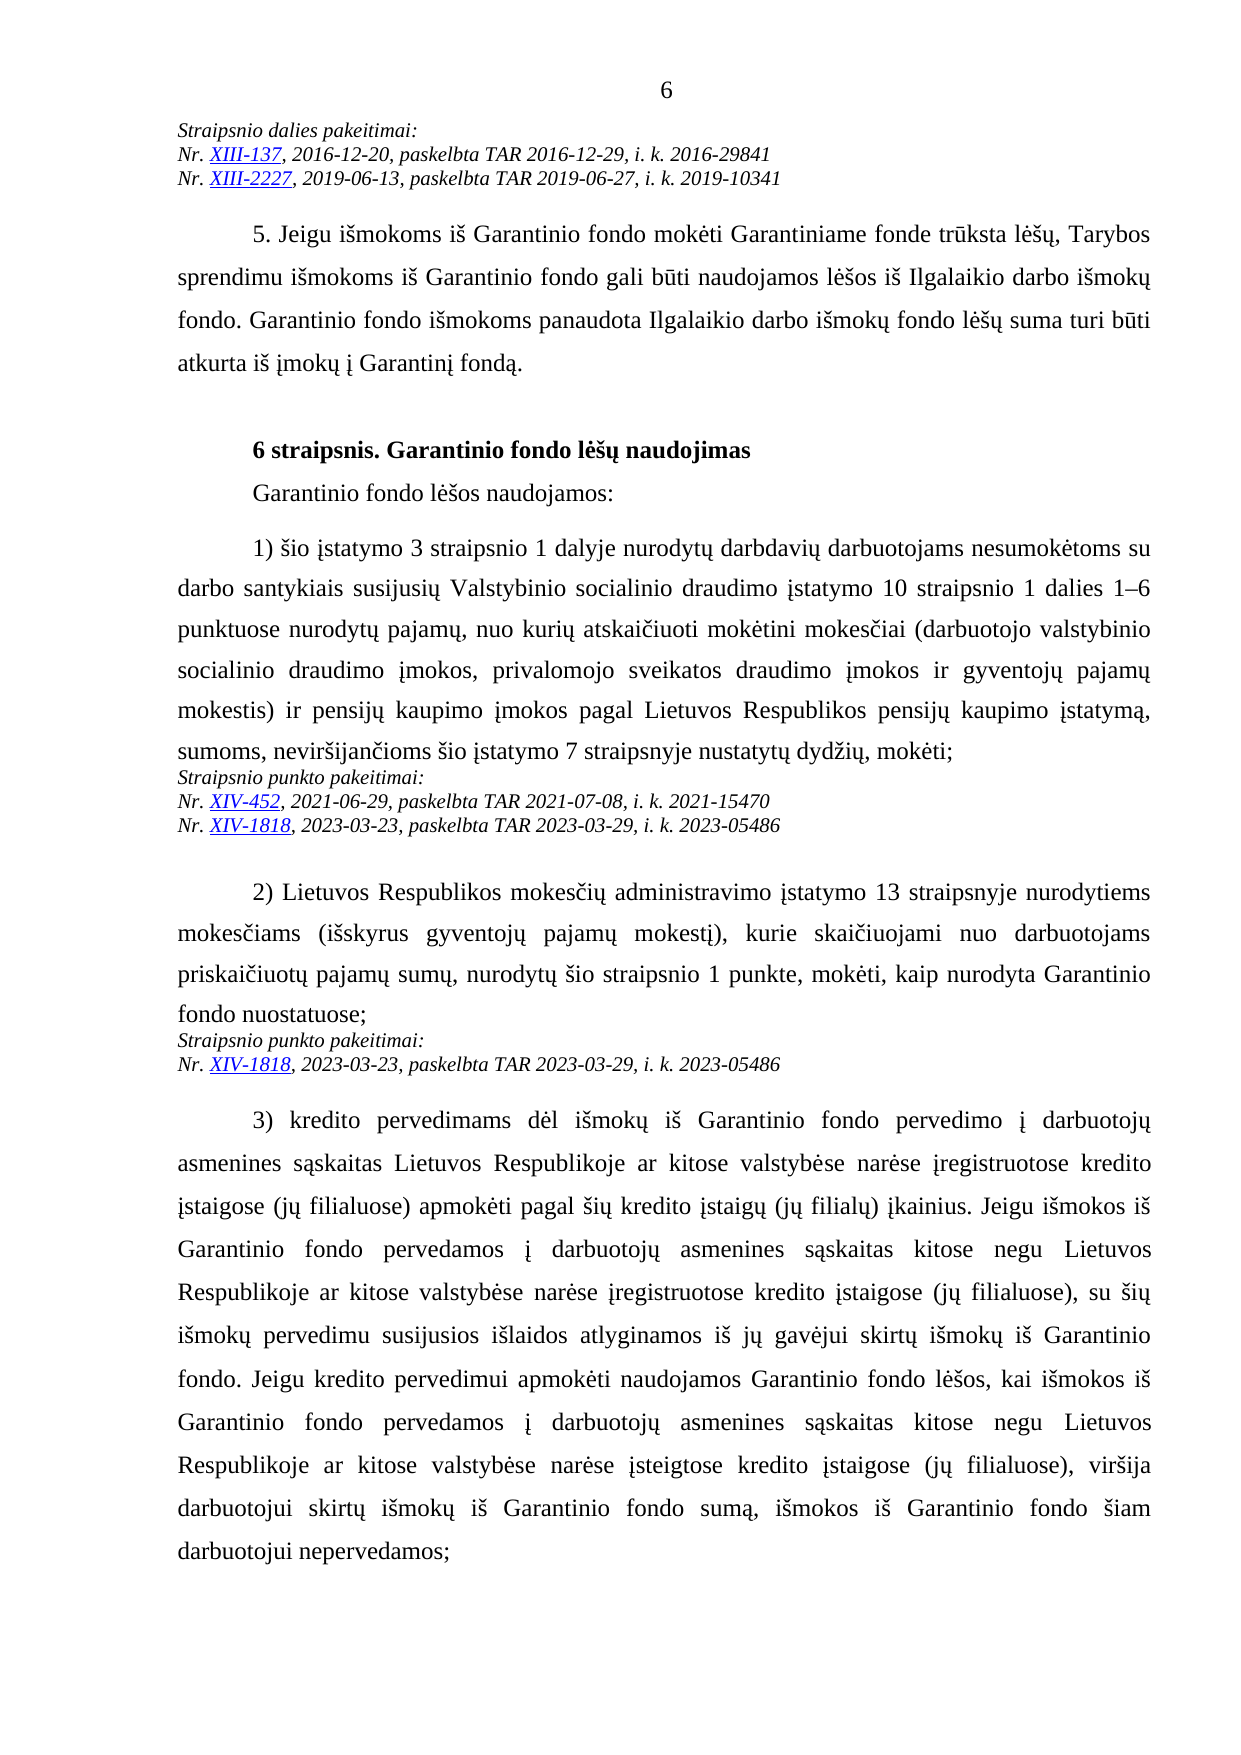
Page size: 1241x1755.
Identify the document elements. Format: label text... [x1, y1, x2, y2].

text 3) kredito pervedimams dėl išmokų iš Garantinio fondo pervedimo į darbuotojų asmenines sąskaitas Lietuvos Respublikoje ar kitose valstybėse narėse įregistruotose kredito įstaigose (jų filialuose) apmokėti pagal šių kredito įstaigų (jų filialų) įkainius. Jeigu išmokos iš Garantinio fondo pervedamos į darbuotojų asmenines sąskaitas kitose negu Lietuvos Respublikoje ar kitose valstybėse narėse įregistruotose kredito įstaigose (jų filialuose), su šių išmokų pervedimu susijusios išlaidos atlyginamos iš jų gavėjui skirtų išmokų iš Garantinio fondo. Jeigu kredito pervedimui apmokėti naudojamos Garantinio fondo lėšos, kai išmokos iš Garantinio fondo pervedamos į darbuotojų asmenines sąskaitas kitose negu Lietuvos Respublikoje ar kitose valstybėse narėse įsteigtose kredito įstaigose (jų filialuose), viršija darbuotojui skirtų išmokų iš Garantinio fondo sumą, išmokos iš Garantinio fondo šiam darbuotojui nepervedamos; [177, 1105, 1152, 1565]
text 5. Jeigu išmokoms iš Garantinio fondo mokėti Garantiniame fonde trūksta lėšų, Tarybos sprendimu išmokoms iš Garantinio fondo gali būti naudojamos lėšos iš Ilgalaikio darbo išmokų fondo. Garantinio fondo išmokoms panaudota Ilgalaikio darbo išmokų fondo lėšų suma turi būti atkurta iš įmokų į Garantinį fondą. [177, 219, 1152, 377]
text Garantinio fondo lėšos naudojamos: [177, 478, 1152, 507]
text Straipsnio punkto pakeitimai: [177, 1028, 1152, 1052]
text 6 straipsnis. Garantinio fondo lėšų naudojimas [177, 435, 1152, 463]
text Nr. XIII-2227, 2019-06-13, paskelbta TAR 2019-06-27, i. k. 2019-10341 [177, 166, 1152, 190]
text Nr. XIV-1818, 2023-03-23, paskelbta TAR 2023-03-29, i. k. 2023-05486 [177, 1052, 1152, 1076]
text Nr. XIV-452, 2021-06-29, paskelbta TAR 2021-07-08, i. k. 2021-15470 [177, 789, 1152, 813]
text Straipsnio punkto pakeitimai: [177, 765, 1152, 789]
text Straipsnio dalies pakeitimai: [177, 118, 1152, 142]
text Nr. XIII-137, 2016-12-20, paskelbta TAR 2016-12-29, i. k. 2016-29841 [177, 142, 1152, 166]
text 2) Lietuvos Respublikos mokesčių administravimo įstatymo 13 straipsnyje nurodytiems mokesčiams (išskyrus gyventojų pajamų mokestį), kurie skaičiuojami nuo darbuotojams priskaičiuotų pajamų sumų, nurodytų šio straipsnio 1 punkte, mokėti, kaip nurodyta Garantinio fondo nuostatuose; [177, 866, 1152, 1028]
text 1) šio įstatymo 3 straipsnio 1 dalyje nurodytų darbdavių darbuotojams nesumokėtoms su darbo santykiais susijusių Valstybinio socialinio draudimo įstatymo 10 straipsnio 1 dalies 1–6 punktuose nurodytų pajamų, nuo kurių atskaičiuoti mokėtini mokesčiai (darbuotojo valstybinio socialinio draudimo įmokos, privalomojo sveikatos draudimo įmokos ir gyventojų pajamų mokestis) ir pensijų kaupimo įmokos pagal Lietuvos Respublikos pensijų kaupimo įstatymą, sumoms, neviršijančioms šio įstatymo 7 straipsnyje nustatytų dydžių, mokėti; [177, 521, 1152, 765]
text Nr. XIV-1818, 2023-03-23, paskelbta TAR 2023-03-29, i. k. 2023-05486 [177, 813, 1152, 837]
